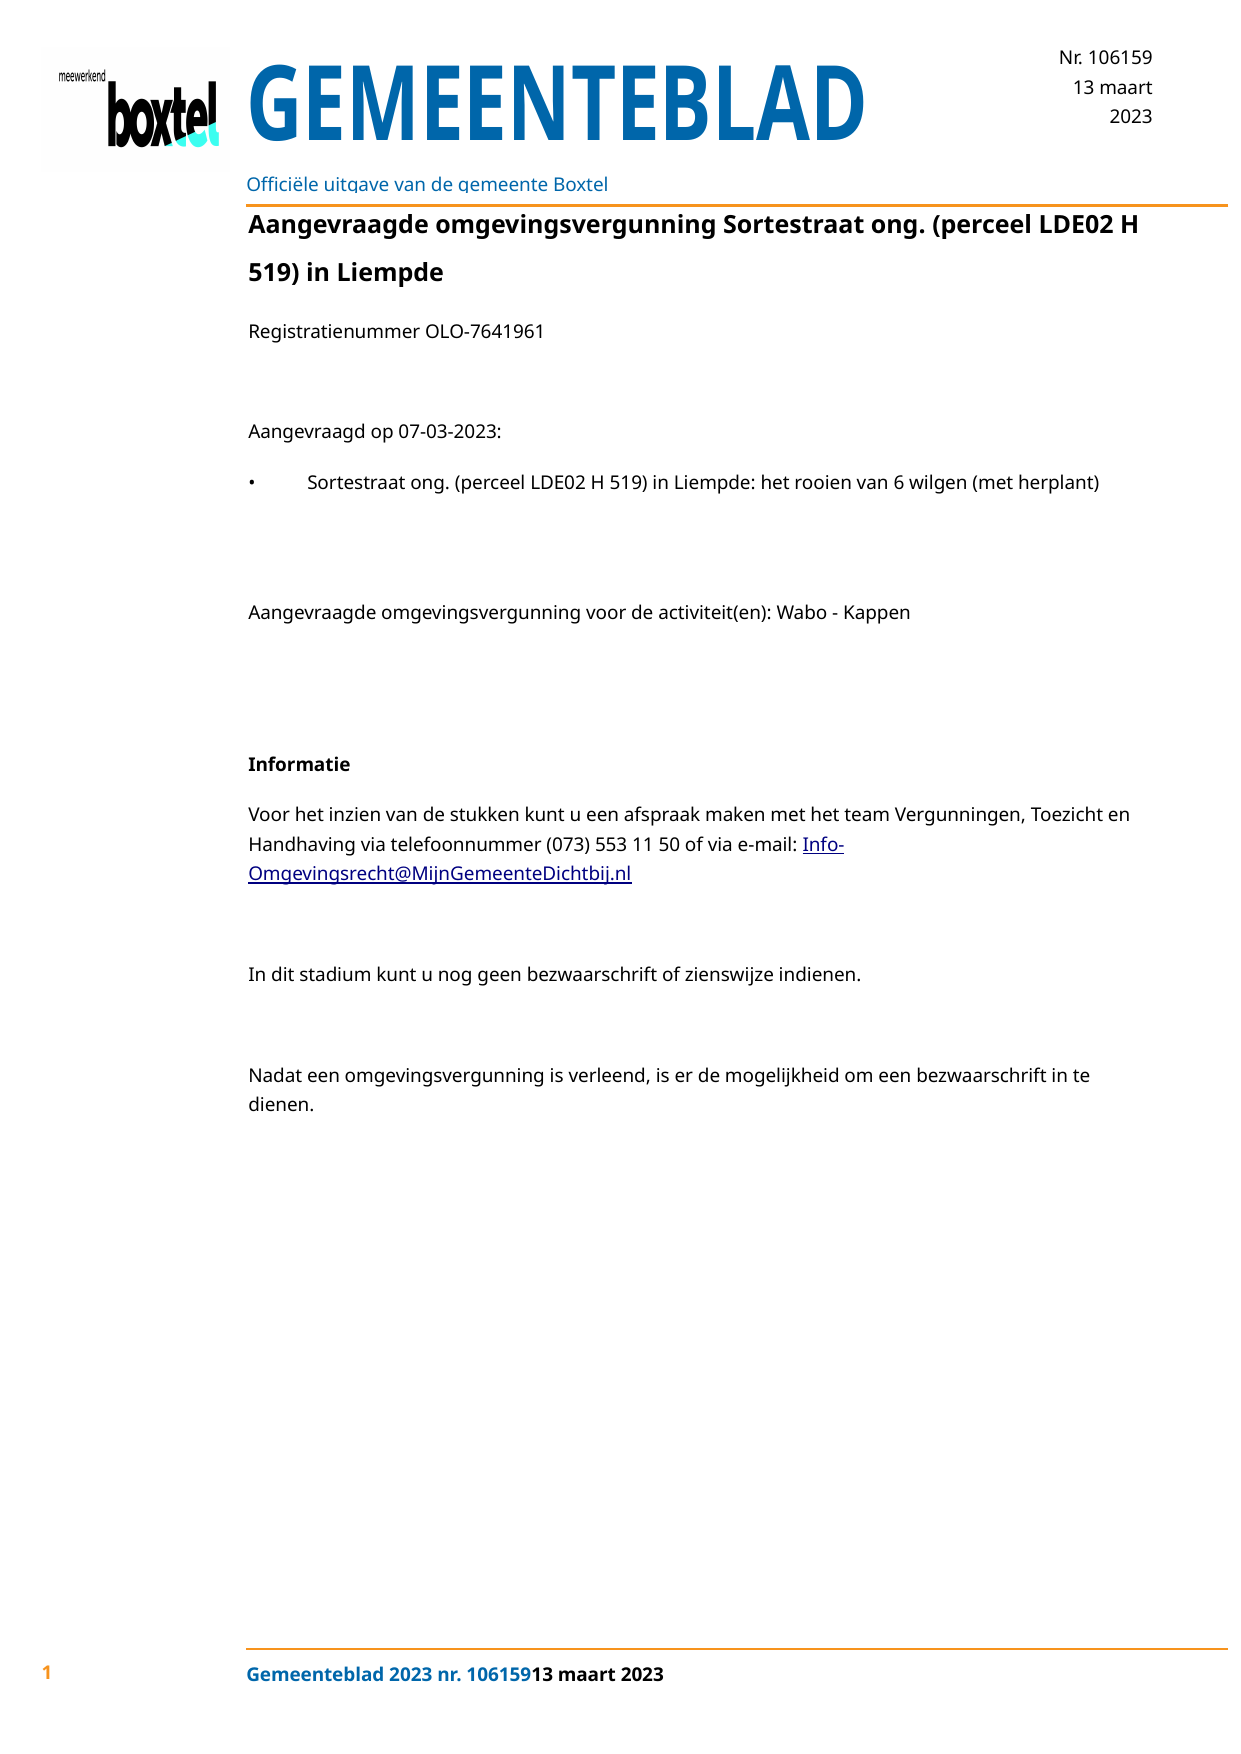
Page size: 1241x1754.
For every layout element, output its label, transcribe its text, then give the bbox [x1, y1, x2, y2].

text Registratienummer OLO-7641961 [248, 318, 1152, 344]
text Voor het inzien van de stukken kunt u een afspraak maken met het team Vergunningen, Toezicht en Handhaving via telefoonnummer (073) 553 11 50 of via e-mail: Info-Omgevingsrecht@MijnGemeenteDichtbij.nl [248, 801, 1152, 886]
picture [41, 47, 231, 172]
text Aangevraagde omgevingsvergunning voor de activiteit(en): Wabo - Kappen [248, 599, 1152, 625]
text Nadat een omgevingsvergunning is verleend, is er de mogelijkheid om een bezwaarschrift in te dienen. [248, 1062, 1152, 1117]
list Sortestraat ong. (perceel LDE02 H 519) in Liempde: het rooien van 6 wilgen (met herplant) [248, 469, 1152, 495]
text Aangevraagd op 07-03-2023: [248, 419, 1152, 444]
text In dit stadium kunt u nog geen bezwaarschrift of zienswijze indienen. [248, 961, 1152, 987]
text Informatie [248, 751, 1152, 777]
text Aangevraagde omgevingsvergunning Sortestraat ong. (perceel LDE02 H 519) in Liempde [248, 207, 1152, 288]
